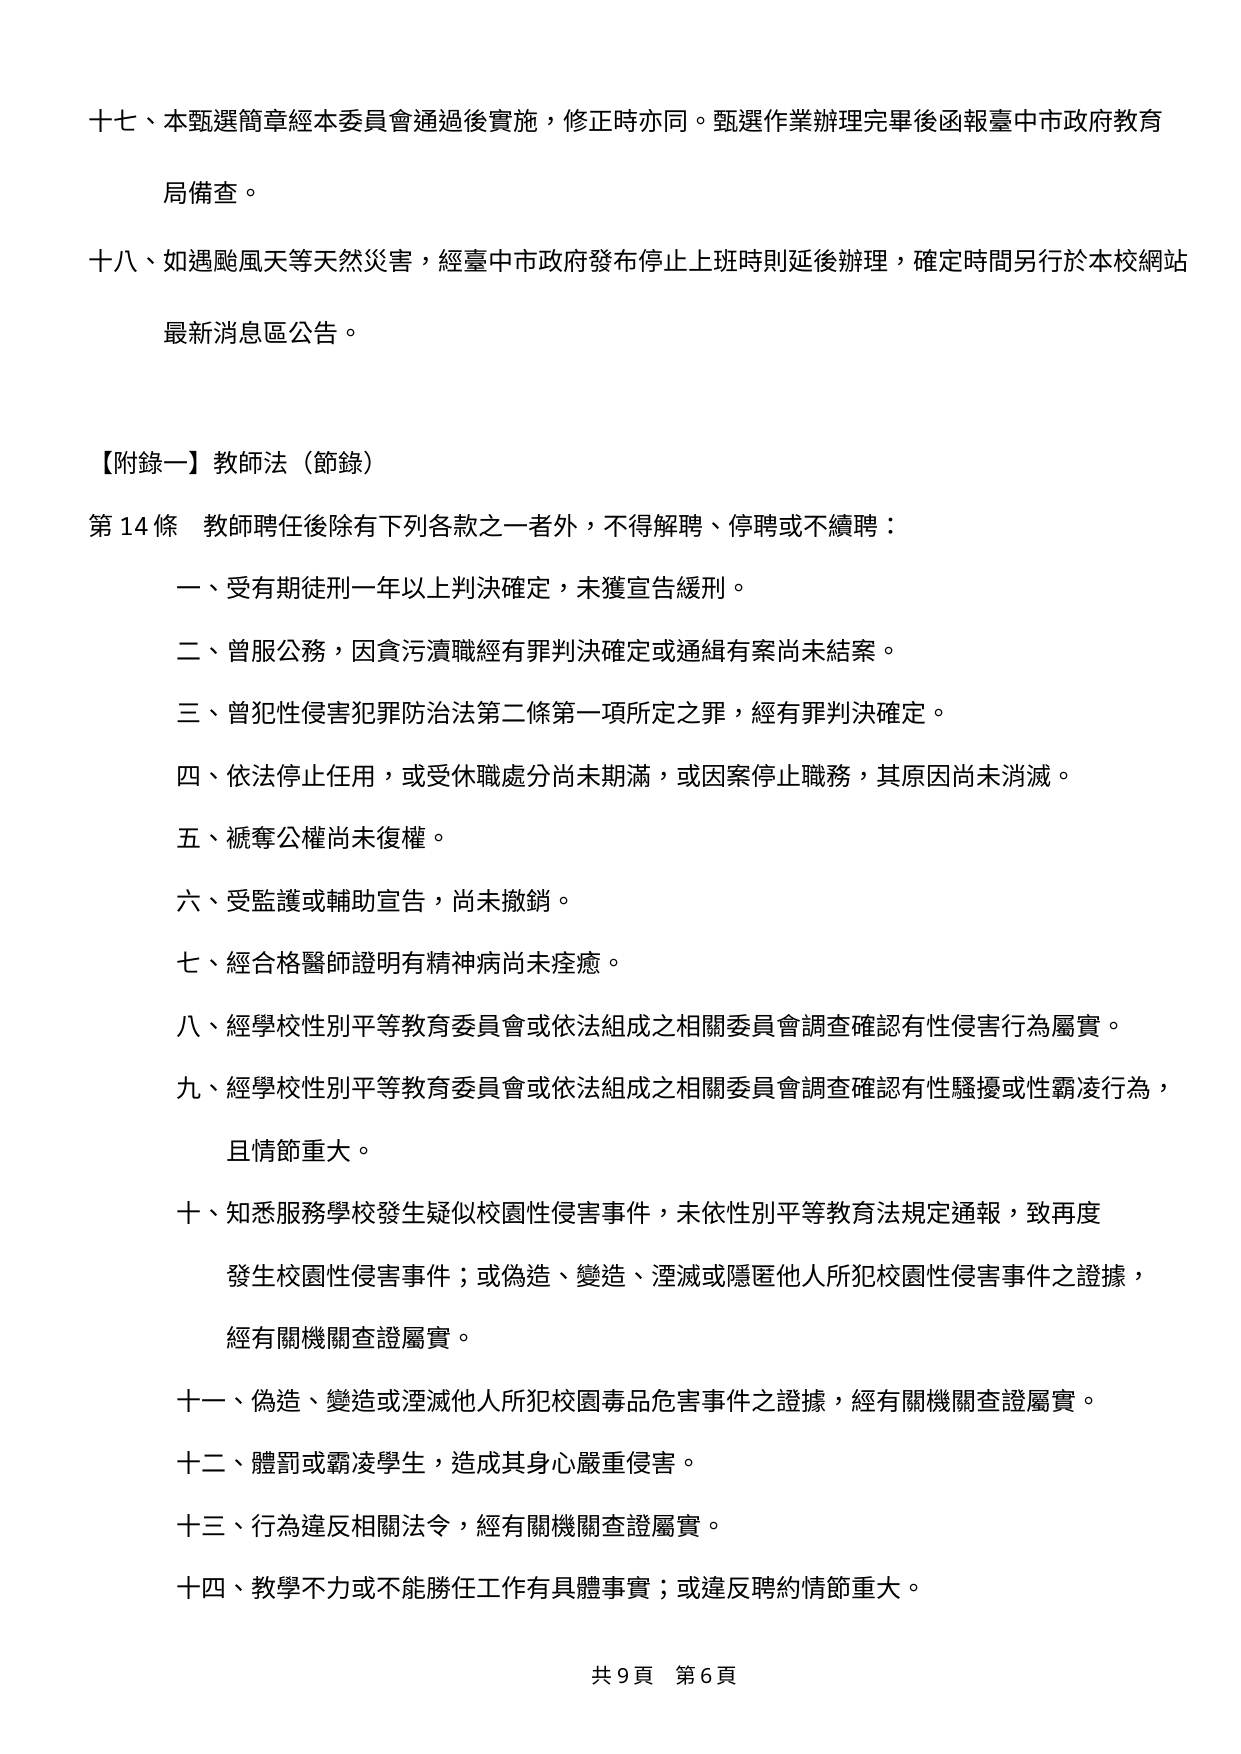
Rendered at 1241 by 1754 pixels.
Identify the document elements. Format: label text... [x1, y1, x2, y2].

text 八、經學校性別平等教育委員會或依法組成之相關委員會調查確認有性侵害行為屬實。 [176, 983, 1240, 1045]
text 七、經合格醫師證明有精神病尚未痊癒。 [89, 920, 1240, 983]
text 四、依法停止任用，或受休職處分尚未期滿，或因案停止職務，其原因尚未消滅。 [89, 733, 1240, 795]
text 十七、本甄選簡章經本委員會通過後實施，修正時亦同。甄選作業辦理完畢後函報臺中市政府教育局備查。 [89, 78, 1181, 212]
text 【附錄一】教師法（節錄） [89, 420, 1240, 483]
text 第14條 教師聘任後除有下列各款之一者外，不得解聘、停聘或不續聘： [89, 483, 1240, 545]
text 二、曾服公務，因貪污瀆職經有罪判決確定或通緝有案尚未結案。 [89, 608, 1240, 670]
text 五、褫奪公權尚未復權。 [89, 795, 1240, 858]
text 十八、如遇颱風天等天然災害，經臺中市政府發布停止上班時則延後辦理，確定時間另行於本校網站最新消息區公告。 [89, 218, 1196, 352]
text 一、受有期徒刑一年以上判決確定，未獲宣告緩刑。 [89, 545, 1240, 608]
text 十、知悉服務學校發生疑似校園性侵害事件，未依性別平等教育法規定通報，致再度 [114, 1170, 1240, 1233]
text 十一、偽造、變造或湮滅他人所犯校園毒品危害事件之證據，經有關機關查證屬實。 [89, 1358, 1240, 1420]
text 十四、教學不力或不能勝任工作有具體事實；或違反聘約情節重大。 [89, 1545, 1240, 1608]
text 發生校園性侵害事件；或偽造、變造、湮滅或隱匿他人所犯校園性侵害事件之證據，經有關機關查證屬實。 [226, 1233, 1152, 1358]
text 九、經學校性別平等教育委員會或依法組成之相關委員會調查確認有性騷擾或性霸凌行為，且情節重大。 [176, 1045, 1196, 1170]
text 十三、行為違反相關法令，經有關機關查證屬實。 [89, 1483, 1240, 1545]
text 十二、體罰或霸凌學生，造成其身心嚴重侵害。 [89, 1420, 1240, 1483]
text 六、受監護或輔助宣告，尚未撤銷。 [89, 858, 1240, 920]
text 三、曾犯性侵害犯罪防治法第二條第一項所定之罪，經有罪判決確定。 [89, 670, 1240, 733]
